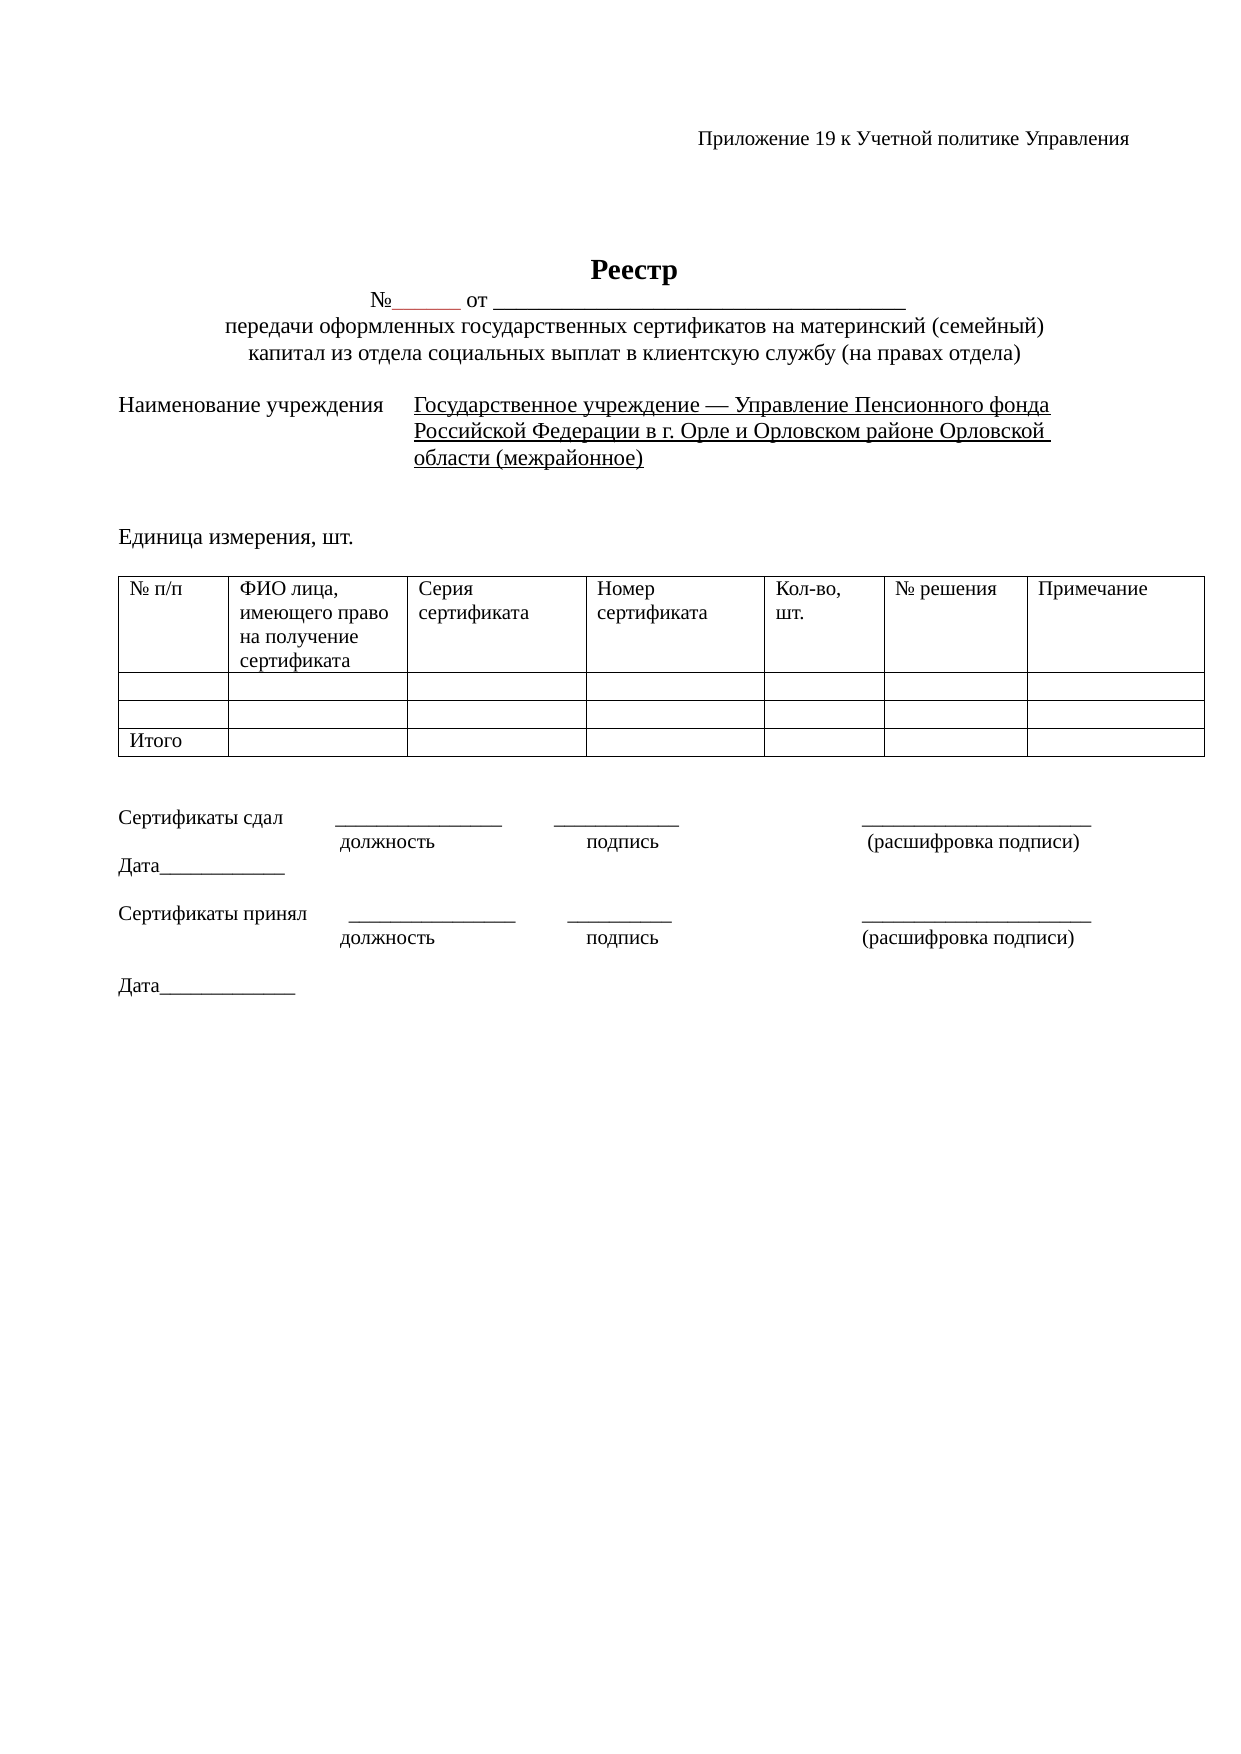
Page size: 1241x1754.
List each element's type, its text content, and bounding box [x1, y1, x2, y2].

table_cell [408, 673, 586, 700]
table_cell [885, 729, 1027, 756]
table_cell [229, 701, 407, 728]
table_cell Итого [119, 729, 228, 756]
table_cell [229, 729, 407, 756]
text передачи оформленных государственных сертификатов на материнский (семейный) [118, 312, 1157, 338]
text №______ от ____________________________________ [118, 286, 1157, 312]
text Сертификаты принял ________________ __________ ______________________ [118, 901, 1157, 925]
table_header Серия сертификата [408, 577, 586, 672]
text должность подпись (расшифровка подписи) [118, 829, 1157, 853]
table_header Примечание [1028, 577, 1204, 672]
table_cell [119, 673, 228, 700]
table_cell [765, 701, 884, 728]
text Единица измерения, шт. [118, 523, 1157, 549]
table_cell [885, 673, 1027, 700]
table_cell [765, 729, 884, 756]
table_cell [408, 729, 586, 756]
text Реестр [118, 252, 1157, 286]
table_cell [1028, 673, 1204, 700]
text должность подпись (расшифровка подписи) [118, 925, 1157, 949]
text Приложение 19 к Учетной политике Управления [118, 118, 1157, 152]
table_header Кол-во, шт. [765, 577, 884, 672]
text капитал из отдела социальных выплат в клиентскую службу (на правах отдела) [118, 338, 1157, 365]
table_cell [1028, 701, 1204, 728]
table_header ФИО лица, имеющего право на получение сертификата [229, 577, 407, 672]
table_cell [885, 701, 1027, 728]
text Дата_____________ [118, 973, 1157, 997]
table_header Номер сертификата [587, 577, 764, 672]
table_cell [119, 701, 228, 728]
text области (межрайонное) [118, 444, 1157, 470]
text Российской Федерации в г. Орле и Орловском районе Орловской [118, 418, 1157, 444]
table_cell [229, 673, 407, 700]
table_cell [408, 701, 586, 728]
text Сертификаты сдал ________________ ____________ ______________________ [118, 805, 1157, 829]
text Наименование учреждения Государственное учреждение — Управление Пенсионного фонда [118, 391, 1157, 418]
table_header № п/п [119, 577, 228, 672]
text Дата____________ [118, 853, 1157, 877]
table_header № решения [885, 577, 1027, 672]
table_cell [587, 729, 764, 756]
table_cell [587, 701, 764, 728]
table_cell [765, 673, 884, 700]
table_cell [587, 673, 764, 700]
table_cell [1028, 729, 1204, 756]
